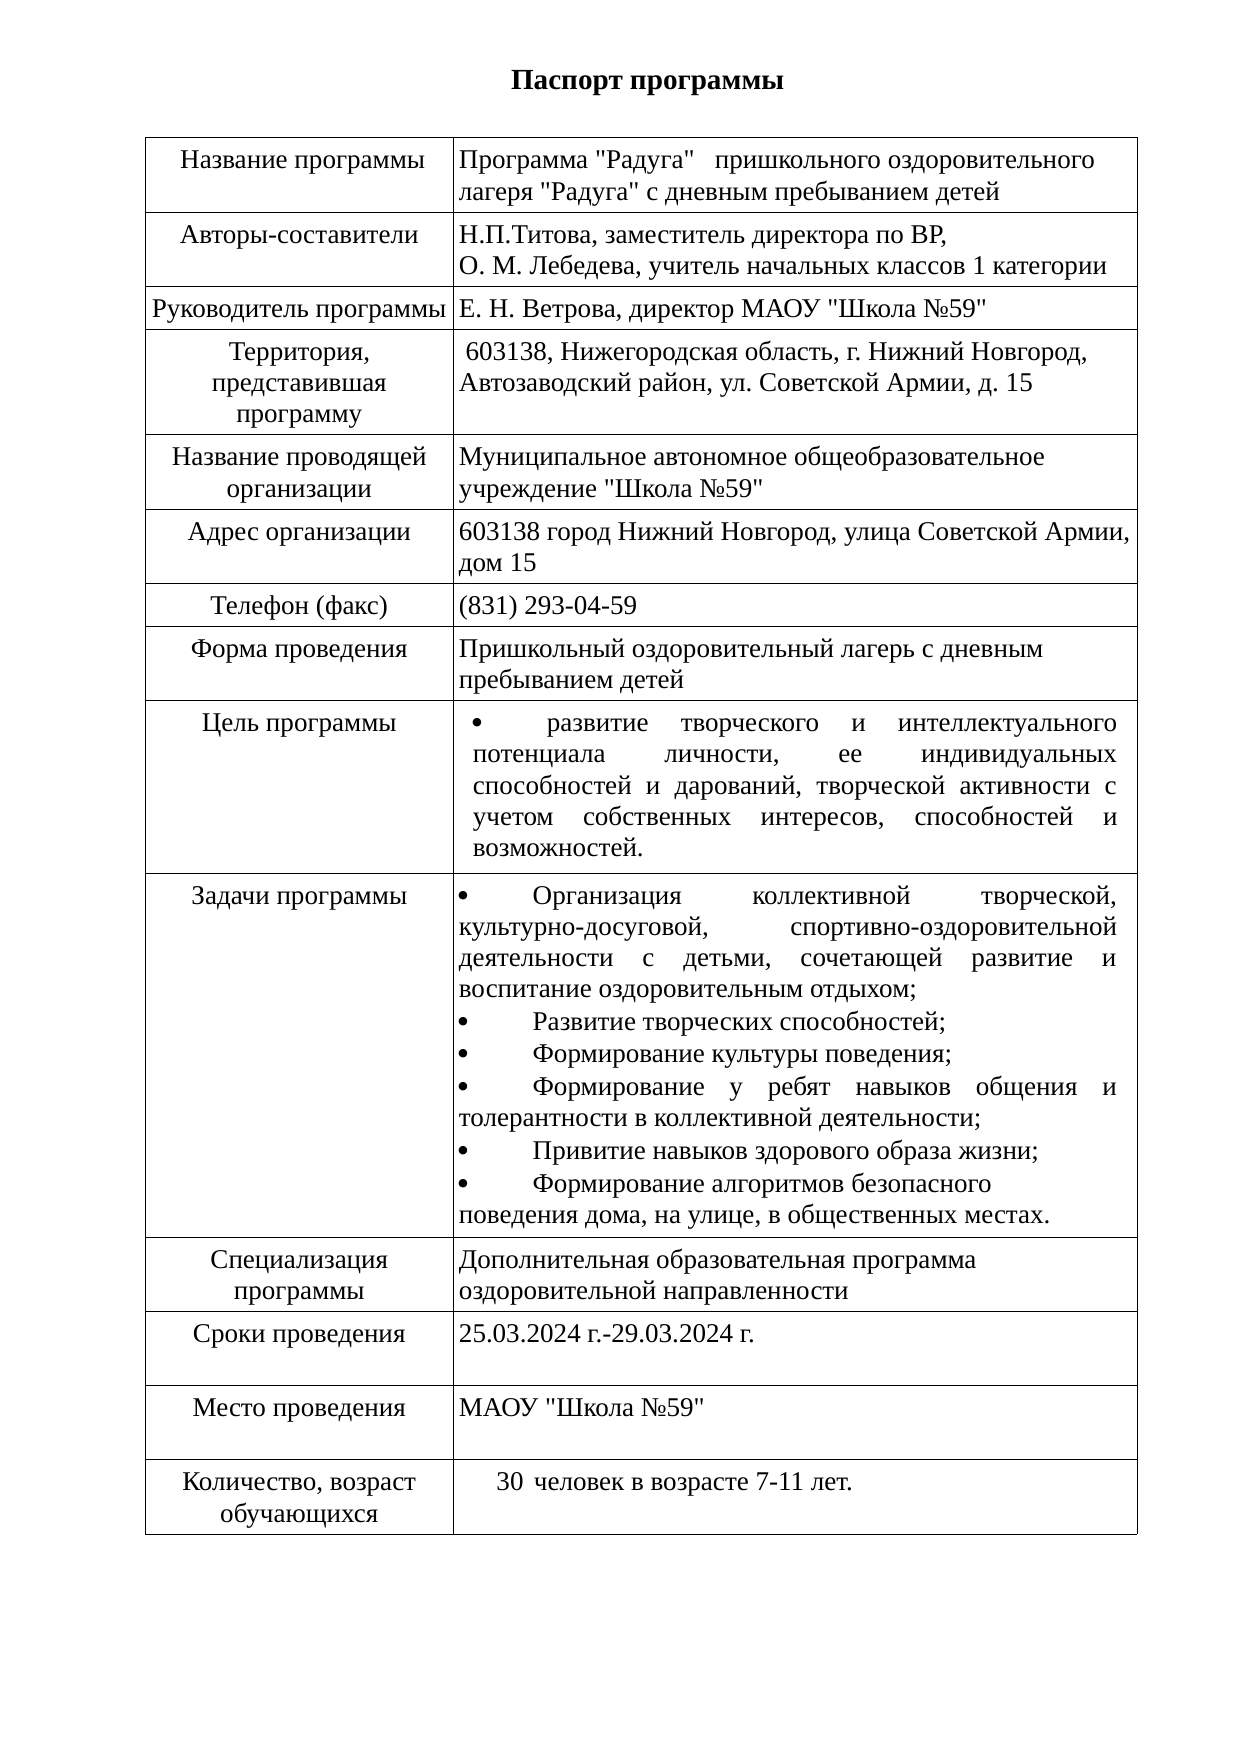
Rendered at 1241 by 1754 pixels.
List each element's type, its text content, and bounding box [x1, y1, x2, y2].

table_cell Задачи программы [146, 874, 453, 1236]
table_cell Авторы-составители [146, 213, 453, 286]
table_cell Место проведения [146, 1386, 453, 1459]
table_cell Форма проведения [146, 627, 453, 700]
table_cell Муниципальное автономное общеобразовательное учреждение "Школа №59" [454, 435, 1137, 508]
table_cell 25.03.2024 г.-29.03.2024 г. [454, 1312, 1137, 1385]
table_cell Дополнительная образовательная программа оздоровительной направленности [454, 1238, 1137, 1311]
table_cell Е. Н. Ветрова, директор МАОУ "Школа №59" [454, 287, 1137, 329]
table_cell Руководитель программы [146, 287, 453, 329]
table_cell МАОУ "Школа №59" [454, 1386, 1137, 1459]
table_header Программа "Радуга" пришкольного оздоровительного лагеря "Радуга" с дневным пребыванием детей [454, 138, 1137, 211]
table_cell Сроки проведения [146, 1312, 453, 1385]
table_cell (831) 293-04-59 [454, 584, 1137, 626]
text Паспорт программы [148, 62, 1147, 96]
table_cell Территория, представившая программу [146, 330, 453, 434]
table_cell Организация коллективной творческой, культурно-досуговой, спортивно-оздоровительной деятельности с детьми, сочетающей развитие и воспитание оздоровительным отдыхом; Развитие творческих способностей; Формирование культуры поведения; Формирование у ребят навыков общения и толерантности в коллективной деятельности; Привитие навыков здорового образа жизни; Формирование алгоритмов безопасного поведения дома, на улице, в общественных местах. [454, 874, 1137, 1236]
table_cell Пришкольный оздоровительный лагерь с дневным пребыванием детей [454, 627, 1137, 700]
table_cell Н.П.Титова, заместитель директора по ВР, О. М. Лебедева, учитель начальных классов 1 категории [454, 213, 1137, 286]
table_header Название программы [146, 138, 453, 211]
table_cell Название проводящей организации [146, 435, 453, 508]
table_cell 603138, Нижегородская область, г. Нижний Новгород, Автозаводский район, ул. Советской Армии, д. 15 [454, 330, 1137, 434]
table_cell Специализация программы [146, 1238, 453, 1311]
table_cell Количество, возраст обучающихся [146, 1460, 453, 1533]
table_cell 603138 город Нижний Новгород, улица Советской Армии, дом 15 [454, 510, 1137, 583]
table_cell Адрес организации [146, 510, 453, 583]
table_cell Телефон (факс) [146, 584, 453, 626]
table_cell развитие творческого и интеллектуального потенциала личности, ее индивидуальных способностей и дарований, творческой активности с учетом собственных интересов, способностей и возможностей. [454, 701, 1137, 872]
table_cell Цель программы [146, 701, 453, 872]
table_cell человек в возрасте 7-11 лет. [454, 1460, 1137, 1533]
